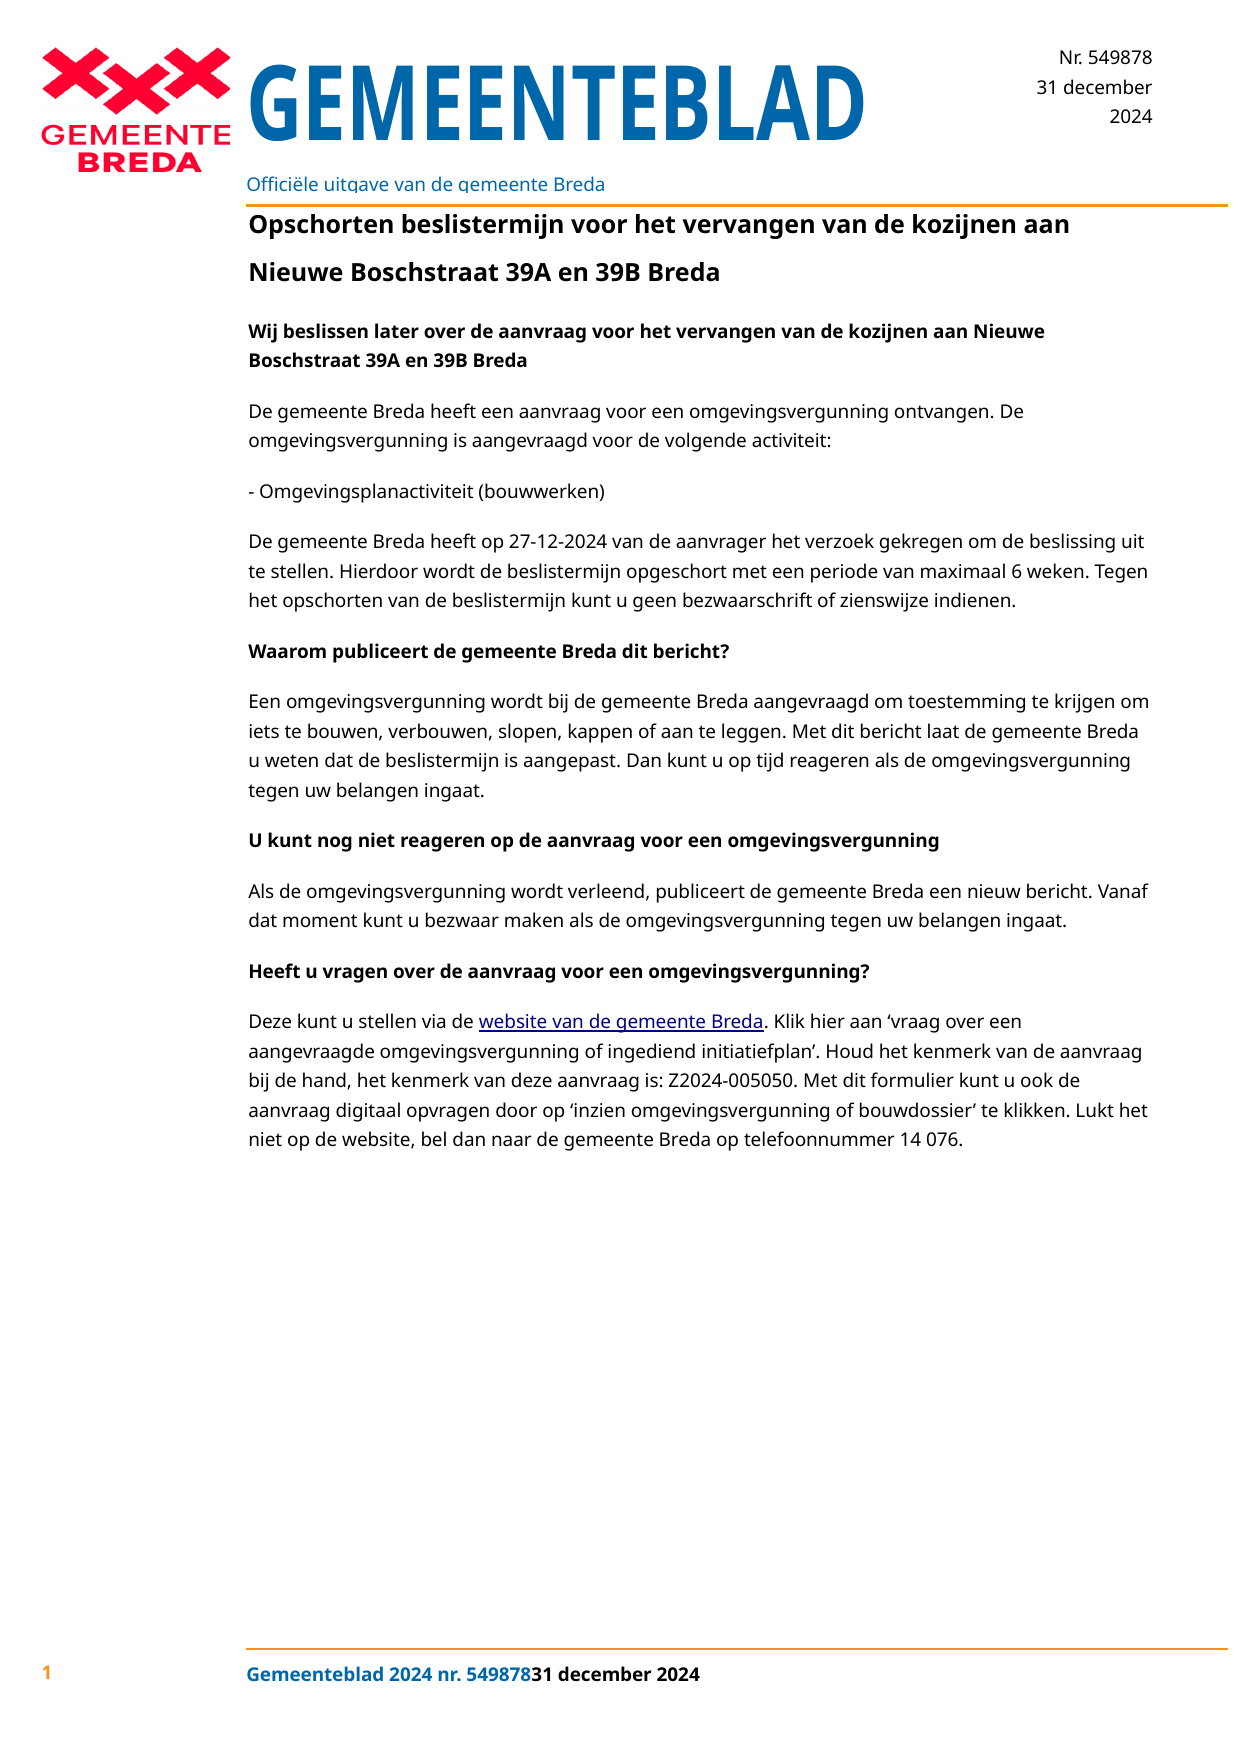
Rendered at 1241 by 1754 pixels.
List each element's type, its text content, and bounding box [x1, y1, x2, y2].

text Deze kunt u stellen via de website van de gemeente Breda. Klik hier aan ‘vraag over een aangevraagde omgevingsvergunning of ingediend initiatiefplan’. Houd het kenmerk van de aanvraag bij de hand, het kenmerk van deze aanvraag is: Z2024-005050. Met dit formulier kunt u ook de aanvraag digitaal opvragen door op ‘inzien omgevingsvergunning of bouwdossier’ te klikken. Lukt het niet op de website, bel dan naar de gemeente Breda op telefoonnummer 14 076. [248, 1008, 1152, 1152]
text Heeft u vragen over de aanvraag voor een omgevingsvergunning? [248, 958, 1152, 984]
text Een omgevingsvergunning wordt bij de gemeente Breda aangevraagd om toestemming te krijgen om iets te bouwen, verbouwen, slopen, kappen of aan te leggen. Met dit bericht laat de gemeente Breda u weten dat de beslistermijn is aangepast. Dan kunt u op tijd reageren als de omgevingsvergunning tegen uw belangen ingaat. [248, 688, 1152, 803]
picture [41, 47, 231, 172]
text Wij beslissen later over de aanvraag voor het vervangen van de kozijnen aan Nieuwe Boschstraat 39A en 39B Breda [248, 318, 1152, 373]
text De gemeente Breda heeft een aanvraag voor een omgevingsvergunning ontvangen. De omgevingsvergunning is aangevraagd voor de volgende activiteit: [248, 398, 1152, 453]
text U kunt nog niet reageren op de aanvraag voor een omgevingsvergunning [248, 827, 1152, 853]
text Als de omgevingsvergunning wordt verleend, publiceert de gemeente Breda een nieuw bericht. Vanaf dat moment kunt u bezwaar maken als de omgevingsvergunning tegen uw belangen ingaat. [248, 878, 1152, 933]
text De gemeente Breda heeft op 27-12-2024 van de aanvrager het verzoek gekregen om de beslissing uit te stellen. Hierdoor wordt de beslistermijn opgeschort met een periode van maximaal 6 weken. Tegen het opschorten van de beslistermijn kunt u geen bezwaarschrift of zienswijze indienen. [248, 528, 1152, 613]
text Waarom publiceert de gemeente Breda dit bericht? [248, 638, 1152, 664]
text - Omgevingsplanactiviteit (bouwwerken) [248, 478, 1152, 504]
text Opschorten beslistermijn voor het vervangen van de kozijnen aan Nieuwe Boschstraat 39A en 39B Breda [248, 207, 1152, 288]
